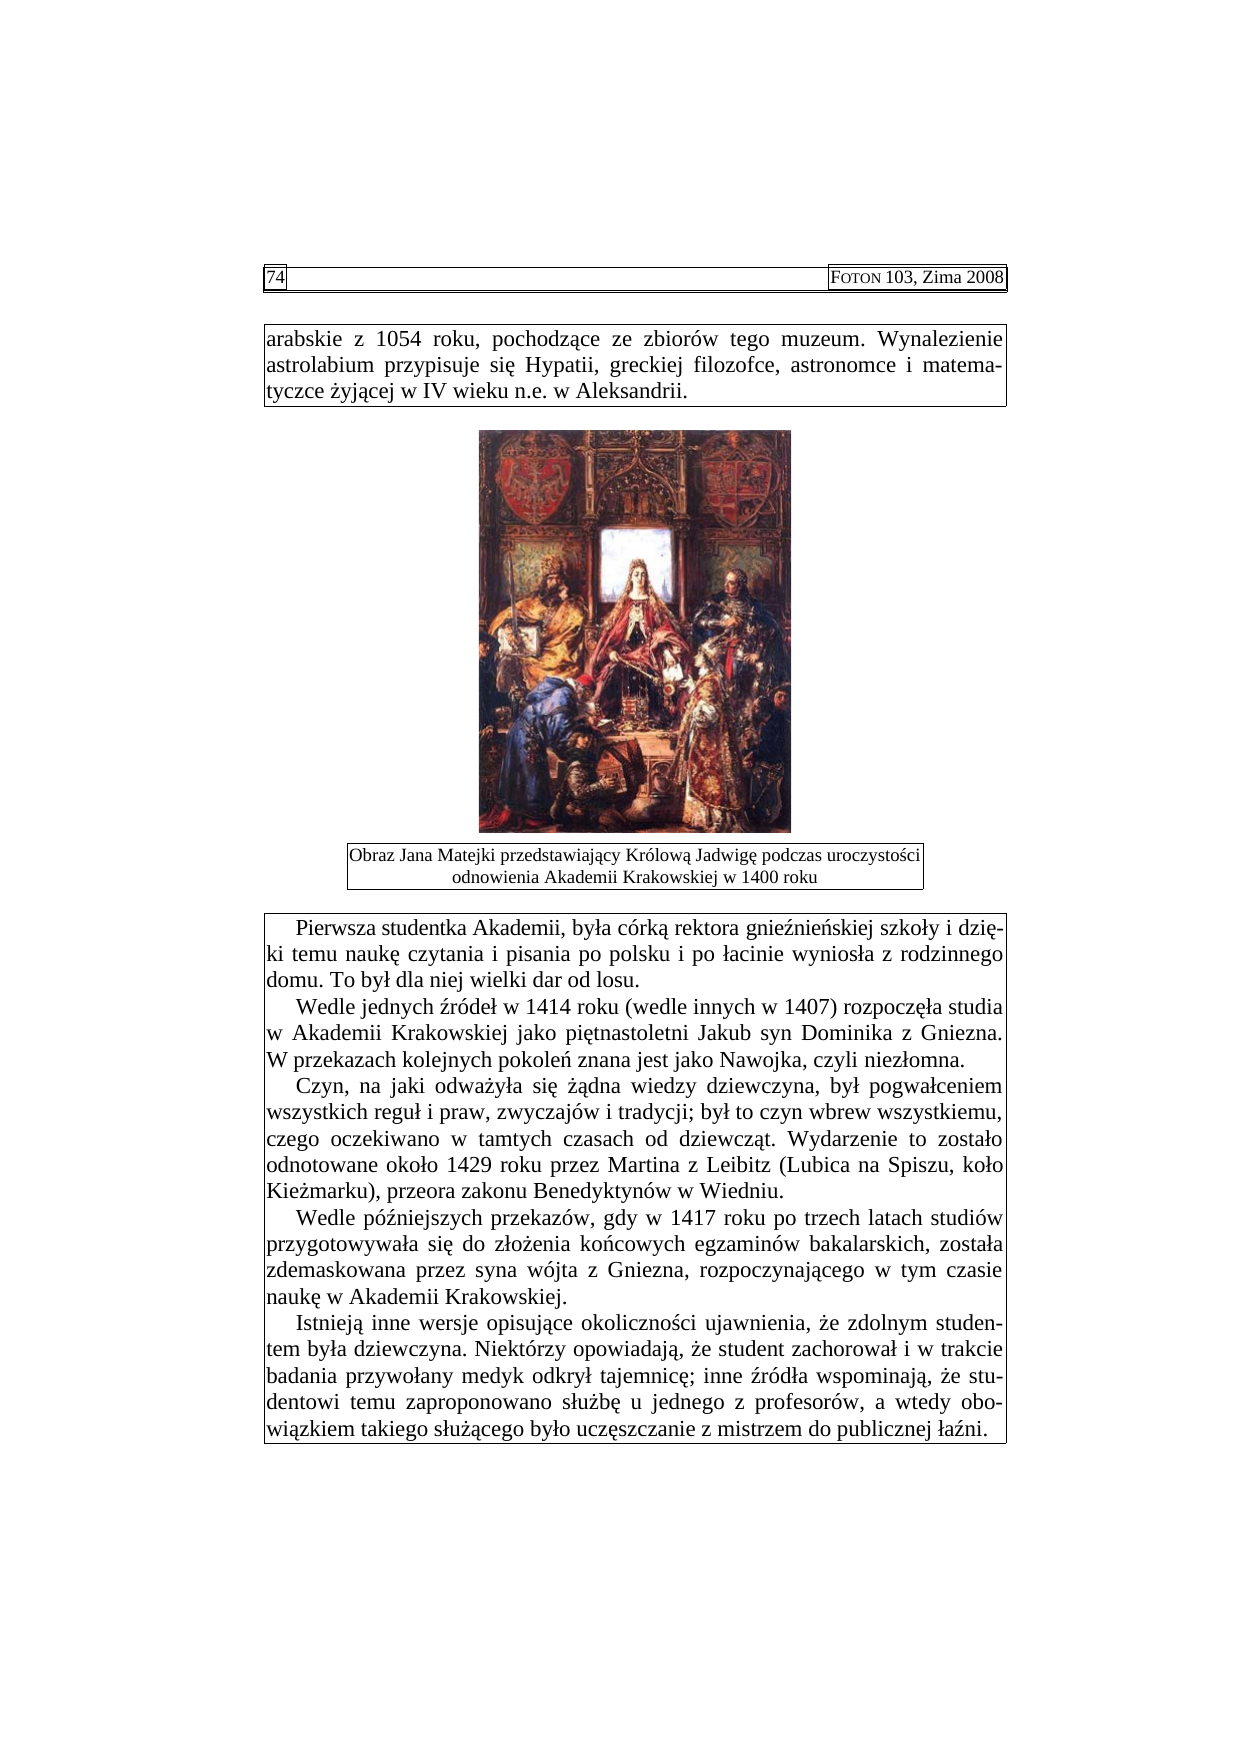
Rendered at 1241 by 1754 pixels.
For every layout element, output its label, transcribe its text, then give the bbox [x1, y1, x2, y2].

text Wedle późniejszych przekazów, gdy w 1417 roku po trzech latach studiów przygotowywała się do złożenia końcowych egzaminów bakalarskich, została zdemaskowana przez syna wójta z Gniezna, rozpoczynającego w tym czasie naukę w Akademii Krakowskiej. [266, 1204, 1004, 1309]
text Wedle jednych źródeł w 1414 roku (wedle innych w 1407) rozpoczęła studia w Akademii Krakowskiej jako piętnastoletni Jakub syn Dominika z Gniezna. W przekazach kolejnych pokoleń znana jest jako Nawojka, czyli niezłomna. [266, 993, 1004, 1072]
text 74 [266, 268, 286, 287]
picture [478, 430, 792, 833]
text FOTON 103, Zima 2008 [830, 268, 1006, 287]
text Pierwsza studentka Akademii, była córką rektora gnieźnieńskiej szkoły i dzię- ki temu naukę czytania i pisania po polsku i po łacinie wyniosła z rodzinnego domu. To był dla niej wielki dar od losu. [266, 914, 1004, 993]
text Czyn, na jaki odważyła się żądna wiedzy dziewczyna, był pogwałceniem wszystkich reguł i praw, zwyczajów i tradycji; był to czyn wbrew wszystkiemu, czego oczekiwano w tamtych czasach od dziewcząt. Wydarzenie to zostało odnotowane około 1429 roku przez Martina z Leibitz (Lubica na Spiszu, koło Kieżmarku), przeora zakonu Benedyktynów w Wiedniu. [266, 1072, 1004, 1204]
text Istnieją inne wersje opisujące okoliczności ujawnienia, że zdolnym studen- tem była dziewczyna. Niektórzy opowiadają, że student zachorował i w trakcie badania przywołany medyk odkrył tajemnicę; inne źródła wspominają, że stu- dentowi temu zaproponowano służbę u jednego z profesorów, a wtedy obo- wiązkiem takiego służącego było uczęszczanie z mistrzem do publicznej łaźni. [266, 1309, 1004, 1441]
text Obraz Jana Matejki przedstawiający Królową Jadwigę podczas uroczystości odnowienia Akademii Krakowskiej w 1400 roku [349, 844, 923, 887]
text arabskie z 1054 roku, pochodzące ze zbiorów tego muzeum. Wynalezienie astrolabium przypisuje się Hypatii, greckiej filozofce, astronomce i matema- tyczce żyjącej w IV wieku n.e. w Aleksandrii. [266, 325, 1004, 404]
